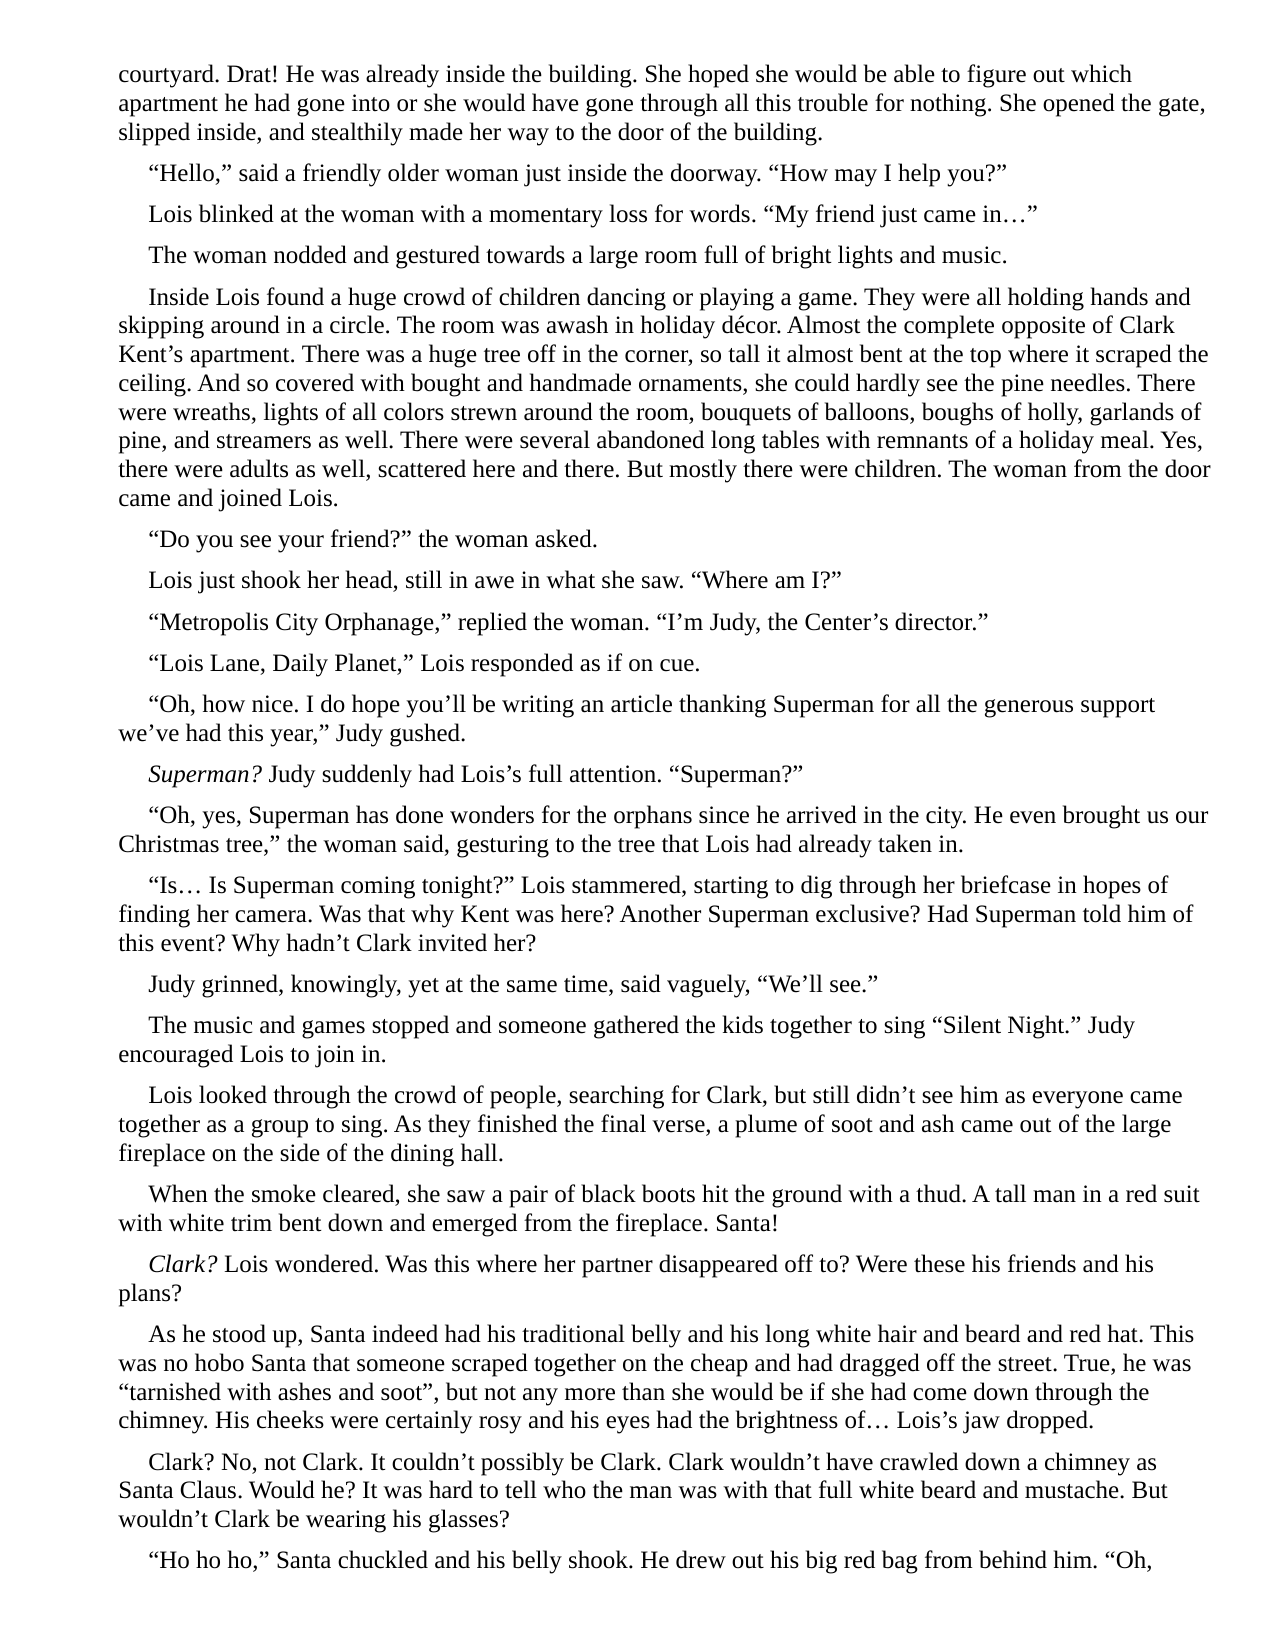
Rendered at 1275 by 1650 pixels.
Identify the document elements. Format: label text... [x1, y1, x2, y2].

text Clark? No, not Clark. It couldn’t possibly be Clark. Clark wouldn’t have crawled down a chimney as Santa Claus. Would he? It was hard to tell who the man was with that full white beard and mustache. But wouldn’t Clark be wearing his glasses? [118, 1447, 1216, 1533]
text “Is… Is Superman coming tonight?” Lois stammered, starting to dig through her briefcase in hopes of finding her camera. Was that why Kent was here? Another Superman exclusive? Had Superman told him of this event? Why hadn’t Clark invited her? [118, 870, 1216, 957]
text Lois blinked at the woman with a momentary loss for words. “My friend just came in…” [118, 199, 1216, 228]
text courtyard. Drat! He was already inside the building. She hoped she would be able to figure out which apartment he had gone into or she would have gone through all this trouble for nothing. She opened the gate, slipped inside, and stealthily made her way to the door of the building. [118, 59, 1216, 145]
text “Lois Lane, Daily Planet,” Lois responded as if on cue. [118, 648, 1216, 677]
text The music and games stopped and someone gathered the kids together to sing “Silent Night.” Judy encouraged Lois to join in. [118, 1010, 1216, 1068]
text “Do you see your friend?” the woman asked. [118, 524, 1216, 553]
text “Ho ho ho,” Santa chuckled and his belly shook. He drew out his big red bag from behind him. “Oh, [118, 1545, 1216, 1574]
text Clark? Lois wondered. Was this where her partner disappeared off to? Were these his friends and his plans? [118, 1249, 1216, 1307]
text “Oh, yes, Superman has done wonders for the orphans since he arrived in the city. He even brought us our Christmas tree,” the woman said, gesturing to the tree that Lois had already taken in. [118, 800, 1216, 858]
text The woman nodded and gestured towards a large room full of bright lights and music. [118, 240, 1216, 269]
text “Metropolis City Orphanage,” replied the woman. “I’m Judy, the Center’s director.” [118, 607, 1216, 635]
text Judy grinned, knowingly, yet at the same time, said vaguely, “We’ll see.” [118, 969, 1216, 998]
text Lois just shook her head, still in awe in what she saw. “Where am I?” [118, 565, 1216, 594]
text Inside Lois found a huge crowd of children dancing or playing a game. They were all holding hands and skipping around in a circle. The room was awash in holiday décor. Almost the complete opposite of Clark Kent’s apartment. There was a huge tree off in the corner, so tall it almost bent at the top where it scraped the ceiling. And so covered with bought and handmade ornaments, she could hardly see the pine needles. There were wreaths, lights of all colors strewn around the room, bouquets of balloons, boughs of holly, garlands of pine, and streamers as well. There were several abandoned long tables with remnants of a holiday meal. Yes, there were adults as well, scattered here and there. But mostly there were children. The woman from the door came and joined Lois. [118, 282, 1216, 512]
text “Hello,” said a friendly older woman just inside the doorway. “How may I help you?” [118, 158, 1216, 187]
text As he stood up, Santa indeed had his traditional belly and his long white hair and beard and red hat. This was no hobo Santa that someone scraped together on the cheap and had dragged off the street. True, he was “tarnished with ashes and soot”, but not any more than she would be if she had come down through the chimney. His cheeks were certainly rosy and his eyes had the brightness of… Lois’s jaw dropped. [118, 1319, 1216, 1434]
text Lois looked through the crowd of people, searching for Clark, but still didn’t see him as everyone came together as a group to sing. As they finished the final verse, a plume of soot and ash came out of the large fireplace on the side of the dining hall. [118, 1080, 1216, 1167]
text When the smoke cleared, she saw a pair of black boots hit the ground with a thud. A tall man in a red suit with white trim bent down and emerged from the fireplace. Santa! [118, 1179, 1216, 1237]
text Superman? Judy suddenly had Lois’s full attention. “Superman?” [118, 759, 1216, 788]
text “Oh, how nice. I do hope you’ll be writing an article thanking Superman for all the generous support we’ve had this year,” Judy gushed. [118, 689, 1216, 747]
